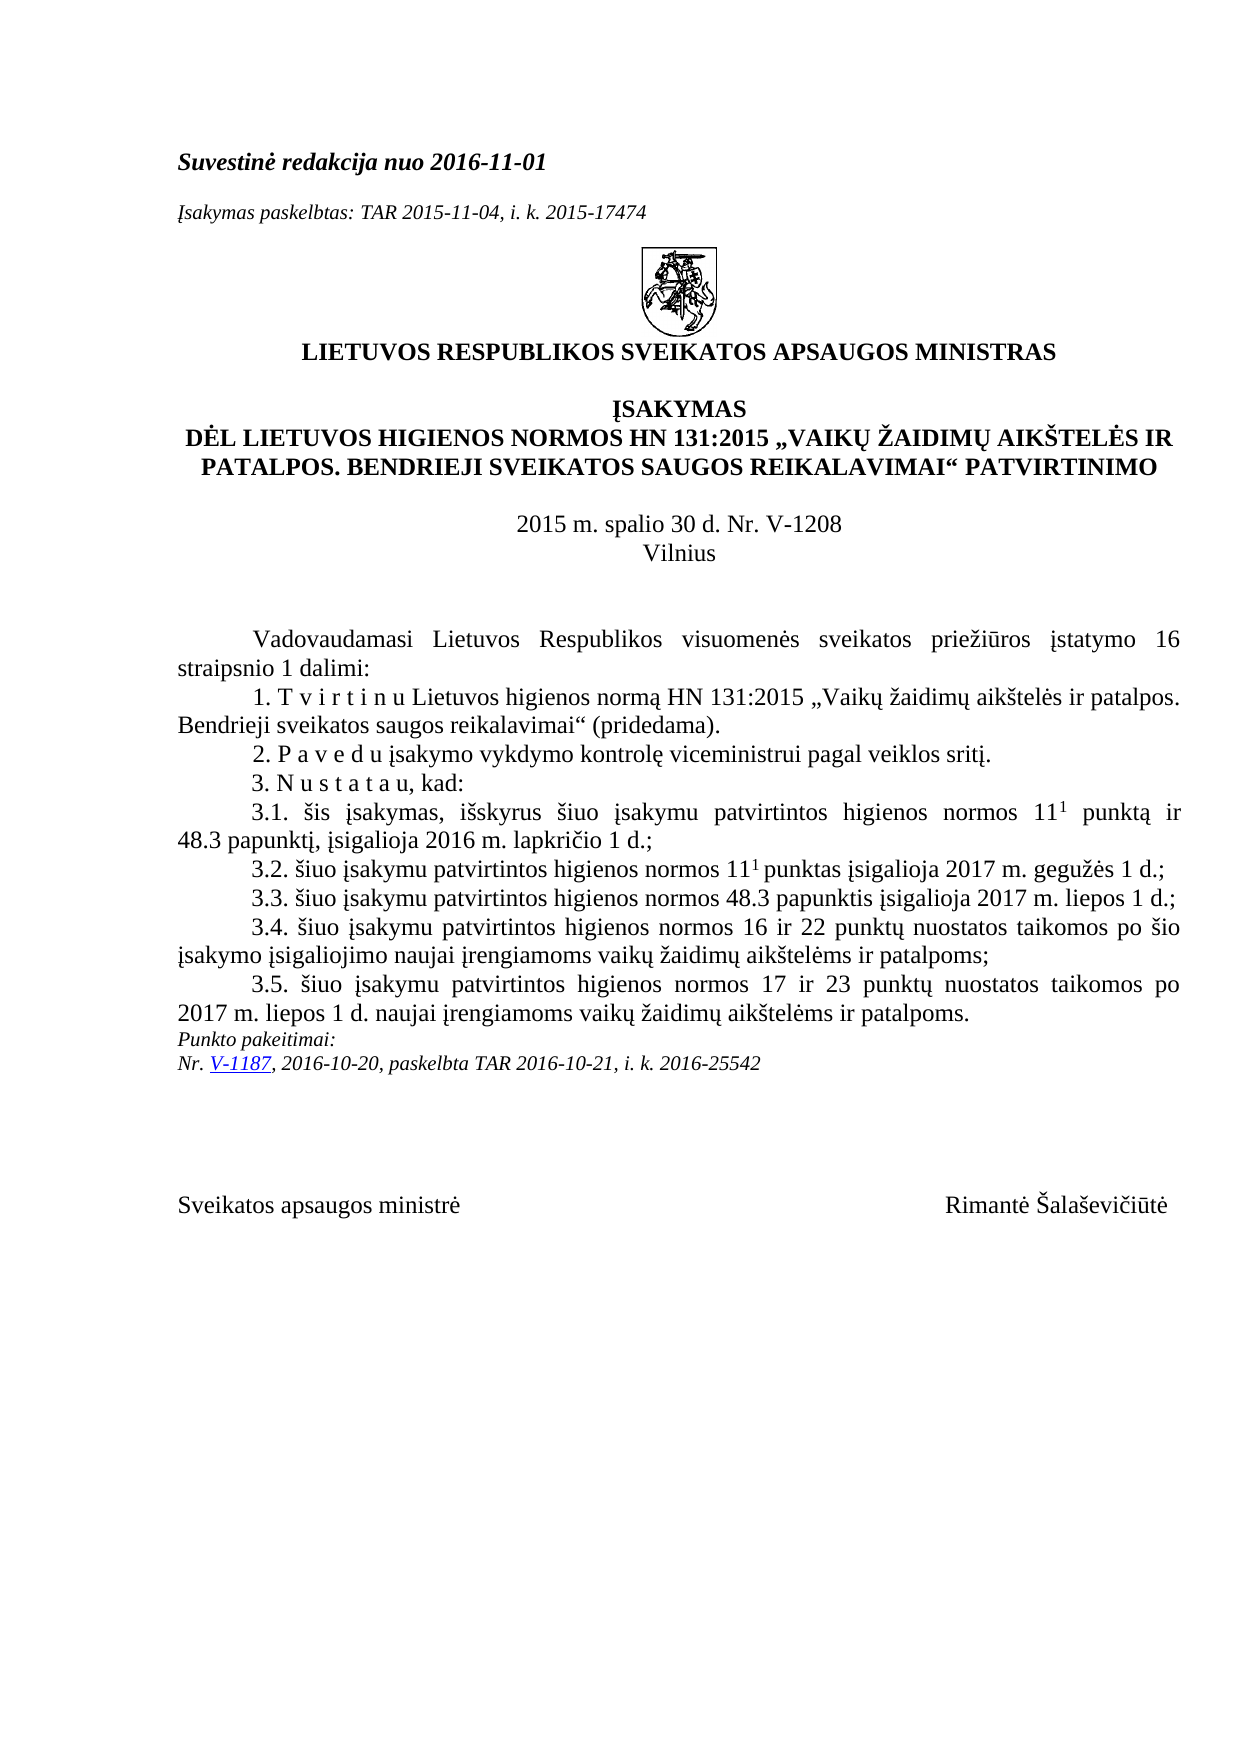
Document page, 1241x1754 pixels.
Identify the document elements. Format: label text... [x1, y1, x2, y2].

text Įsakymas paskelbtas: TAR 2015-11-04, i. k. 2015-17474 [177, 200, 1181, 224]
text Nr. V-1187, 2016-10-20, paskelbta TAR 2016-10-21, i. k. 2016-25542 [177, 1051, 1181, 1075]
text 2. P a v e d u įsakymo vykdymo kontrolę viceministrui pagal veiklos sritį. [177, 739, 1181, 768]
text 3.4. šiuo įsakymu patvirtintos higienos normos 16 ir 22 punktų nuostatos taikomos po šio įsakymo įsigaliojimo naujai įrengiamoms vaikų žaidimų aikštelėms ir patalpoms; [177, 912, 1181, 969]
text Suvestinė redakcija nuo 2016-11-01 [177, 147, 1181, 176]
text LIETUVOS RESPUBLIKOS SVEIKATOS APSAUGOS MINISTRAS [177, 337, 1181, 366]
text Vadovaudamasi Lietuvos Respublikos visuomenės sveikatos priežiūros įstatymo 16 straipsnio 1 dalimi: [177, 624, 1181, 682]
text 1. T v i r t i n u Lietuvos higienos normą HN 131:2015 „Vaikų žaidimų aikštelės ir patalpos. Bendrieji sveikatos saugos reikalavimai“ (pridedama). [177, 682, 1181, 739]
text 3.1. šis įsakymas, išskyrus šiuo įsakymu patvirtintos higienos normos 111 punktą ir 48.3 papunktį, įsigalioja 2016 m. lapkričio 1 d.; [177, 797, 1181, 854]
text 2015 m. spalio 30 d. Nr. V-1208 [177, 509, 1181, 538]
text 3.5. šiuo įsakymu patvirtintos higienos normos 17 ir 23 punktų nuostatos taikomos po 2017 m. liepos 1 d. naujai įrengiamoms vaikų žaidimų aikštelėms ir patalpoms. [177, 969, 1181, 1027]
text Sveikatos apsaugos ministrė Rimantė Šalaševičiūtė [177, 1190, 1181, 1219]
text DĖL LIETUVOS HIGIENOS NORMOS HN 131:2015 „VAIKŲ ŽAIDIMŲ AIKŠTELĖS IR PATALPOS. BENDRIEJI SVEIKATOS SAUGOS REIKALAVIMAI“ PATVIRTINIMO [177, 423, 1181, 481]
text Punkto pakeitimai: [177, 1027, 1181, 1051]
text Vilnius [177, 538, 1181, 567]
text 3.3. šiuo įsakymu patvirtintos higienos normos 48.3 papunktis įsigalioja 2017 m. liepos 1 d.; [177, 883, 1181, 912]
text 3. N u s t a t a u, kad: [177, 768, 1181, 797]
text ĮSAKYMAS [177, 394, 1181, 423]
text 3.2. šiuo įsakymu patvirtintos higienos normos 111 punktas įsigalioja 2017 m. gegužės 1 d.; [177, 854, 1181, 883]
